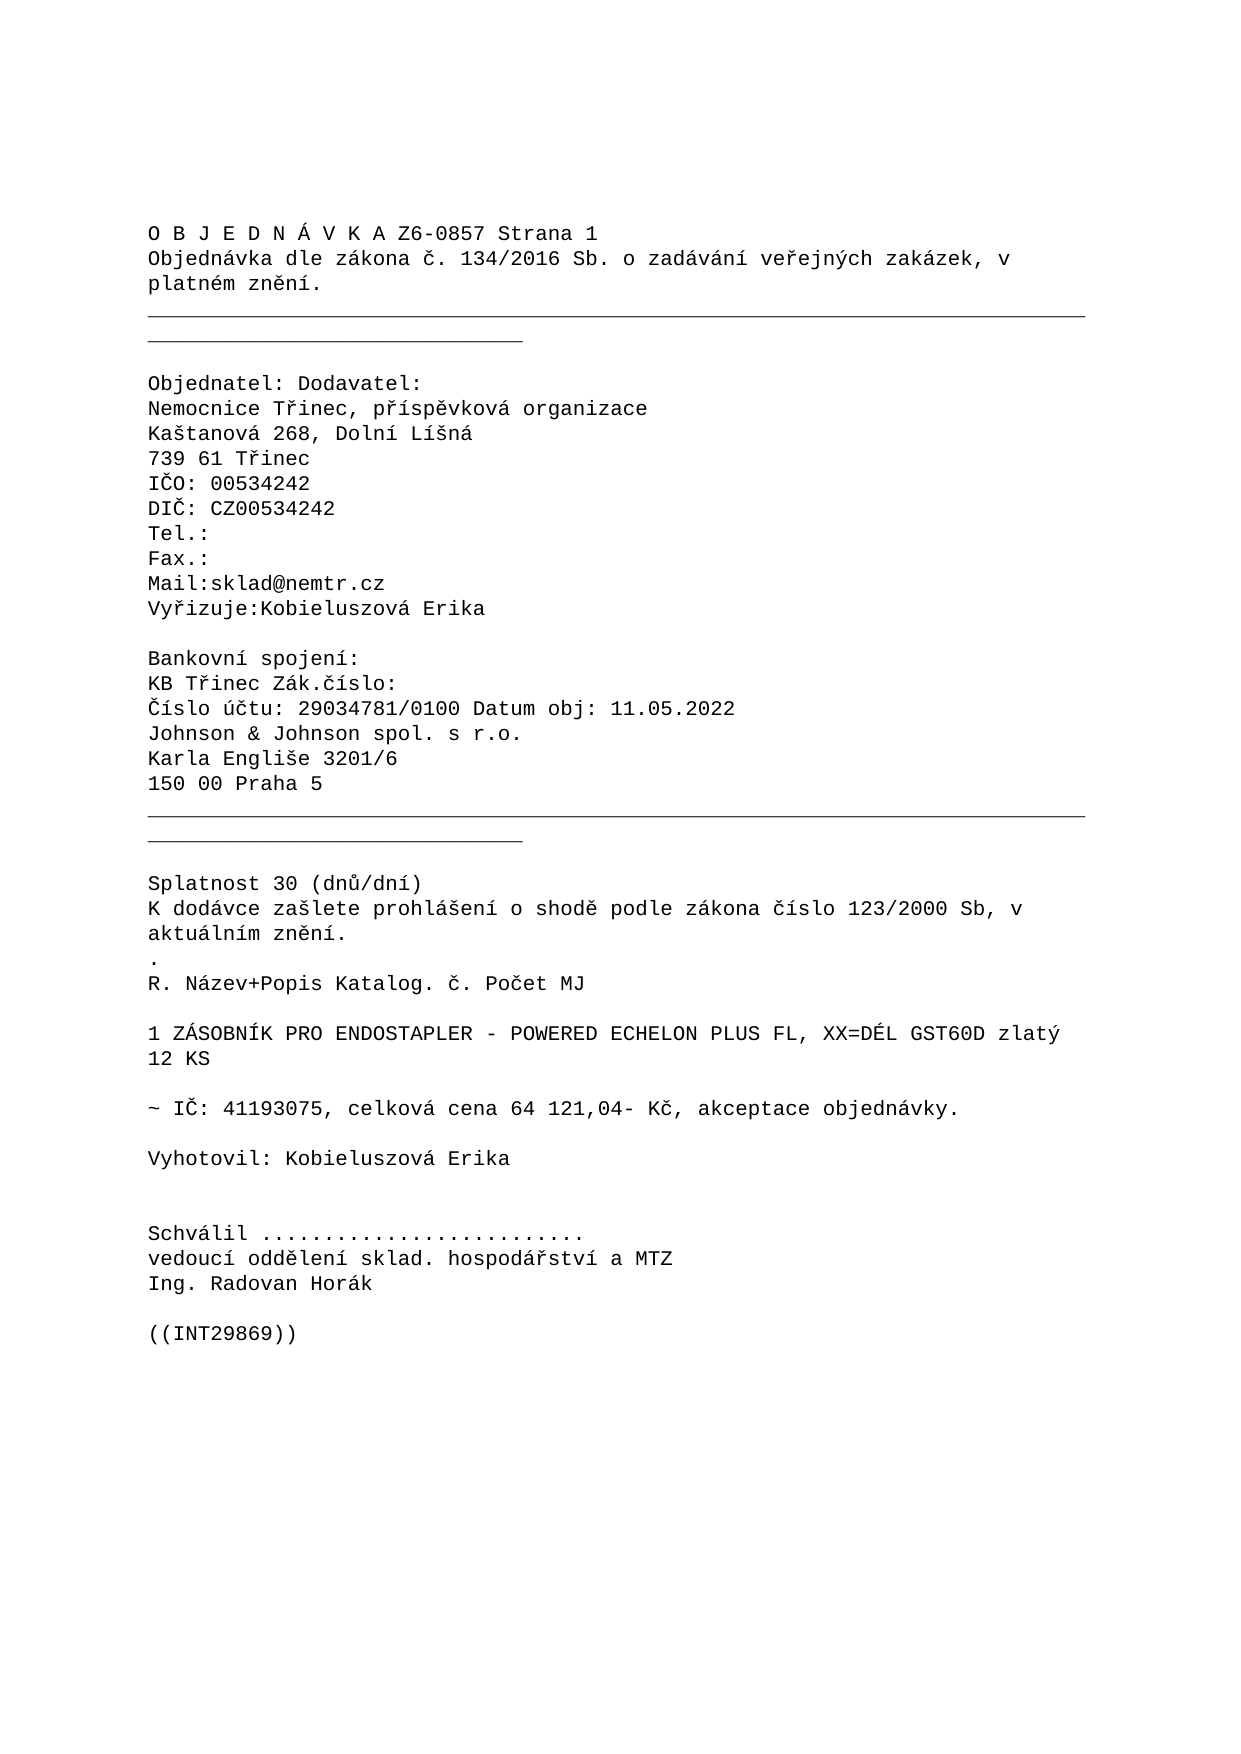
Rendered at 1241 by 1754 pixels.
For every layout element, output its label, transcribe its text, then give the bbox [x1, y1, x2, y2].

text O B J E D N Á V K A Z6-0857 Strana 1 Objednávka dle zákona č. 134/2016 Sb. o zadávání veřejných zakázek, v platném znění. _________________________________________________________________________________________________________ Objednatel: Dodavatel: Nemocnice Třinec, příspěvková organizace Kaštanová 268, Dolní Líšná 739 61 Třinec IČO: 00534242 DIČ: CZ00534242 Tel.: Fax.: Mail:sklad@nemtr.cz Vyřizuje:Kobieluszová Erika Bankovní spojení: KB Třinec Zák.číslo: Číslo účtu: 29034781/0100 Datum obj: 11.05.2022 Johnson & Johnson spol. s r.o. Karla Engliše 3201/6 150 00 Praha 5 _________________________________________________________________________________________________________ Splatnost 30 (dnů/dní) K dodávce zašlete prohlášení o shodě podle zákona číslo 123/2000 Sb, v aktuálním znění. . R. Název+Popis Katalog. č. Počet MJ 1 ZÁSOBNÍK PRO ENDOSTAPLER - POWERED ECHELON PLUS FL, XX=DÉL GST60D zlatý 12 KS ~ IČ: 41193075, celková cena 64 121,04- Kč, akceptace objednávky. Vyhotovil: Kobieluszová Erika Schválil .......................... vedoucí oddělení sklad. hospodářství a MTZ Ing. Radovan Horák ((INT29869)) [148, 148, 1093, 1346]
